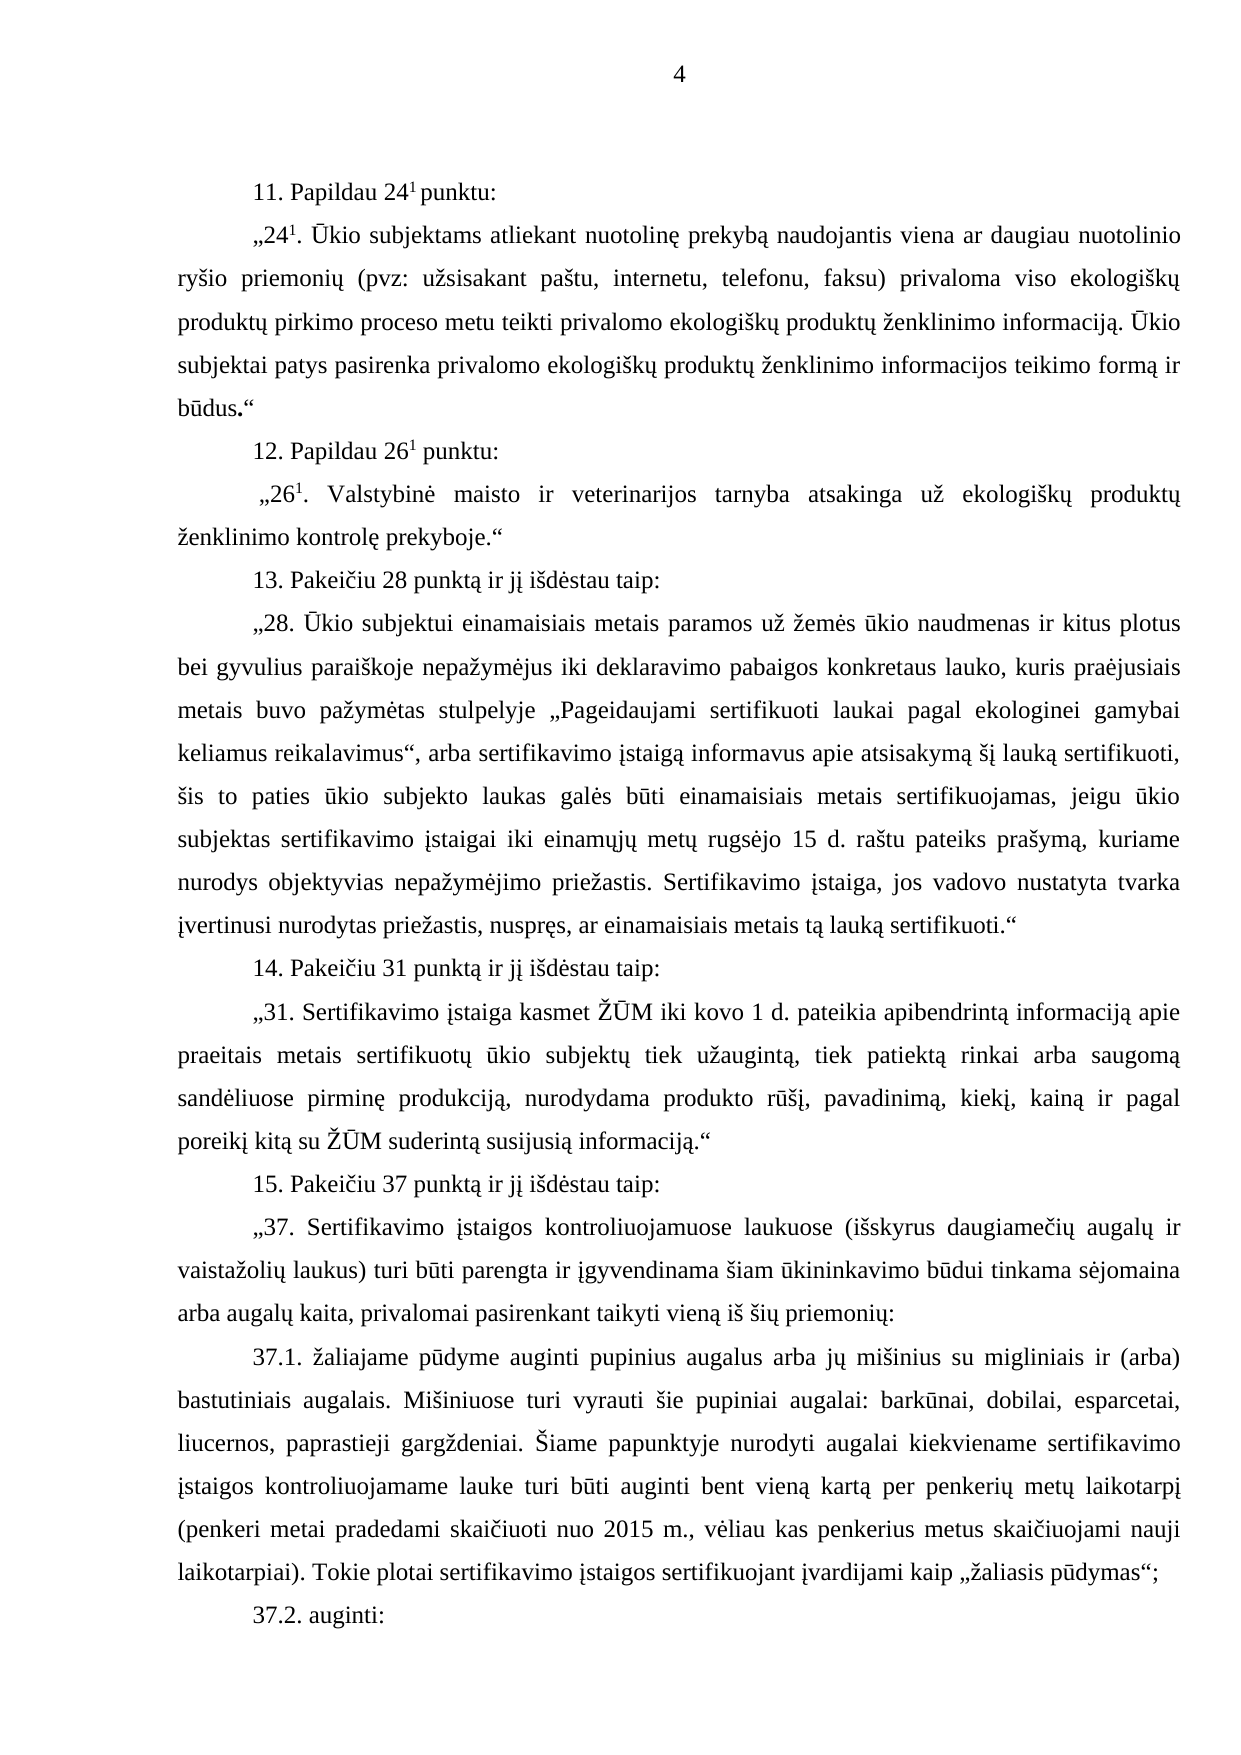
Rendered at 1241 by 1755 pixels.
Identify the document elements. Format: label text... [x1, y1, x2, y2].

text „241. Ūkio subjektams atliekant nuotolinę prekybą naudojantis viena ar daugiau nuotolinio ryšio priemonių (pvz: užsisakant paštu, internetu, telefonu, faksu) privaloma viso ekologiškų produktų pirkimo proceso metu teikti privalomo ekologiškų produktų ženklinimo informaciją. Ūkio subjektai patys pasirenka privalomo ekologiškų produktų ženklinimo informacijos teikimo formą ir būdus.“ [177, 220, 1181, 422]
text 15. Pakeičiu 37 punktą ir jį išdėstau taip: [177, 1169, 1181, 1198]
text 12. Papildau 261 punktu: [177, 436, 1181, 465]
text „28. Ūkio subjektui einamaisiais metais paramos už žemės ūkio naudmenas ir kitus plotus bei gyvulius paraiškoje nepažymėjus iki deklaravimo pabaigos konkretaus lauko, kuris praėjusiais metais buvo pažymėtas stulpelyje „Pageidaujami sertifikuoti laukai pagal ekologinei gamybai keliamus reikalavimus“, arba sertifikavimo įstaigą informavus apie atsisakymą šį lauką sertifikuoti, šis to paties ūkio subjekto laukas galės būti einamaisiais metais sertifikuojamas, jeigu ūkio subjektas sertifikavimo įstaigai iki einamųjų metų rugsėjo 15 d. raštu pateiks prašymą, kuriame nurodys objektyvias nepažymėjimo priežastis. Sertifikavimo įstaiga, jos vadovo nustatyta tvarka įvertinusi nurodytas priežastis, nuspręs, ar einamaisiais metais tą lauką sertifikuoti.“ [177, 608, 1181, 939]
text 13. Pakeičiu 28 punktą ir jį išdėstau taip: [177, 565, 1181, 594]
text 37.2. auginti: [177, 1600, 1181, 1629]
text 14. Pakeičiu 31 punktą ir jį išdėstau taip: [177, 953, 1181, 982]
text 11. Papildau 241 punktu: [177, 177, 1181, 206]
text „261. Valstybinė maisto ir veterinarijos tarnyba atsakinga už ekologiškų produktų ženklinimo kontrolę prekyboje.“ [177, 479, 1181, 551]
text „31. Sertifikavimo įstaiga kasmet ŽŪM iki kovo 1 d. pateikia apibendrintą informaciją apie praeitais metais sertifikuotų ūkio subjektų tiek užaugintą, tiek patiektą rinkai arba saugomą sandėliuose pirminę produkciją, nurodydama produkto rūšį, pavadinimą, kiekį, kainą ir pagal poreikį kitą su ŽŪM suderintą susijusią informaciją.“ [177, 997, 1181, 1155]
text „37. Sertifikavimo įstaigos kontroliuojamuose laukuose (išskyrus daugiamečių augalų ir vaistažolių laukus) turi būti parengta ir įgyvendinama šiam ūkininkavimo būdui tinkama sėjomaina arba augalų kaita, privalomai pasirenkant taikyti vieną iš šių priemonių: [177, 1212, 1181, 1327]
text 37.1. žaliajame pūdyme auginti pupinius augalus arba jų mišinius su migliniais ir (arba) bastutiniais augalais. Mišiniuose turi vyrauti šie pupiniai augalai: barkūnai, dobilai, esparcetai, liucernos, paprastieji gargždeniai. Šiame papunktyje nurodyti augalai kiekviename sertifikavimo įstaigos kontroliuojamame lauke turi būti auginti bent vieną kartą per penkerių metų laikotarpį (penkeri metai pradedami skaičiuoti nuo 2015 m., vėliau kas penkerius metus skaičiuojami nauji laikotarpiai). Tokie plotai sertifikavimo įstaigos sertifikuojant įvardijami kaip „žaliasis pūdymas“; [177, 1342, 1181, 1586]
